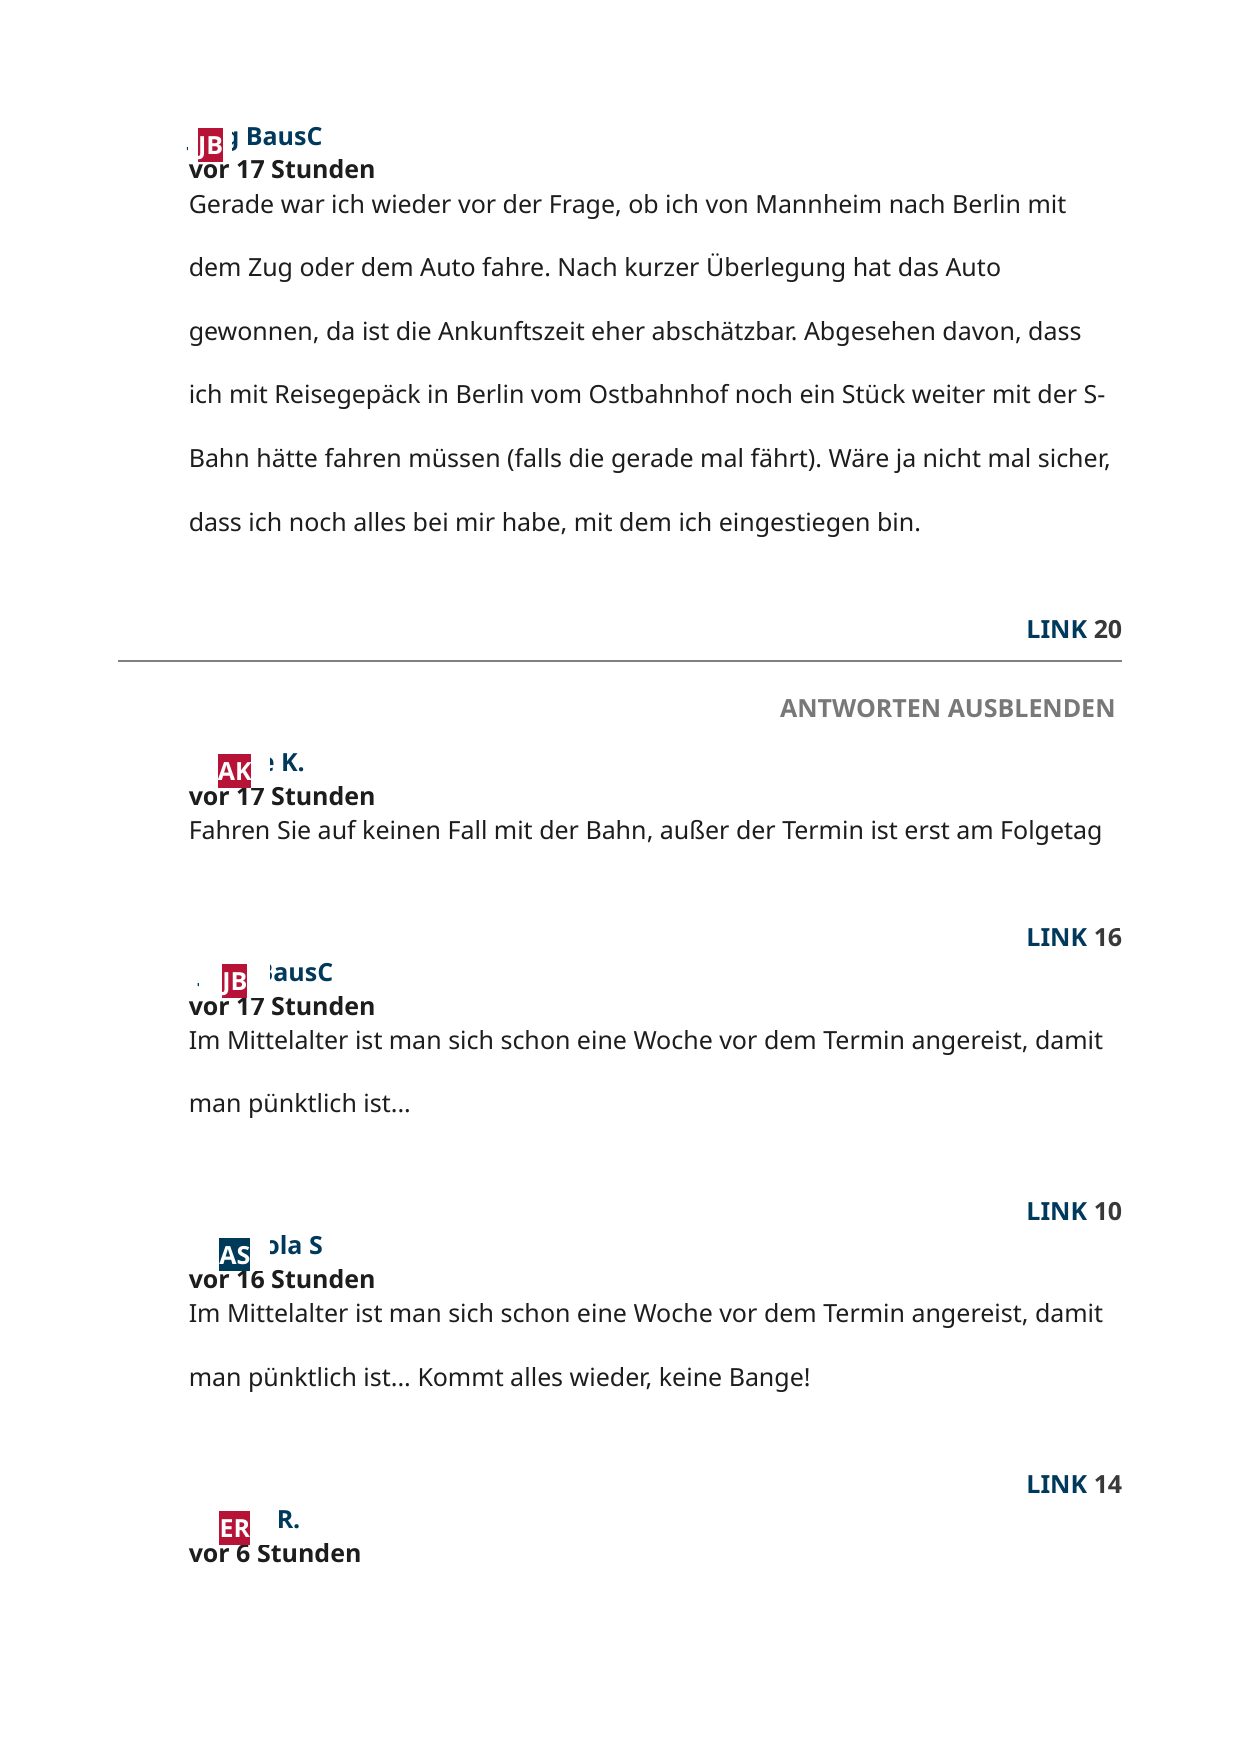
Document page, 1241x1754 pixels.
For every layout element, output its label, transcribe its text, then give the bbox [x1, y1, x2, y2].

text Jörg BausC [232, 118, 1122, 152]
text Gerade war ich wieder vor der Frage, ob ich von Mannheim nach Berlin mit dem Zug oder dem Auto fahre. Nach kurzer Überlegung hat das Auto gewonnen, da ist die Ankunftszeit eher abschätzbar. Abgesehen davon, dass ich mit Reisegepäck in Berlin vom Ostbahnhof noch ein Stück weiter mit der S-Bahn hätte fahren müssen (falls die gerade mal fährt). Wäre ja nicht mal sicher, dass ich noch alles bei mir habe, mit dem ich eingestiegen bin. [188, 186, 1122, 538]
text Agricola S [270, 1228, 1122, 1262]
text Jörg BausC [270, 954, 1122, 988]
text Im Mittelalter ist man sich schon eine Woche vor dem Termin angereist, damit man pünktlich ist... Kommt alles wieder, keine Bange! [188, 1296, 1122, 1393]
text JB [199, 954, 270, 998]
text Im Mittelalter ist man sich schon eine Woche vor dem Termin angereist, damit man pünktlich ist... [188, 1022, 1122, 1120]
text vor 17 Stunden [188, 152, 1122, 186]
text vor 16 Stunden [188, 1262, 1122, 1296]
text ER [199, 1501, 270, 1545]
text LINK 10 [188, 1149, 1122, 1228]
text vor 6 Stunden [188, 1535, 1122, 1569]
text LINK 14 [188, 1423, 1122, 1501]
text vor 17 Stunden [188, 988, 1122, 1022]
text Andre K. [270, 744, 1122, 778]
text AK [199, 744, 270, 788]
text LINK 20 [188, 568, 1122, 646]
text AS [199, 1228, 270, 1271]
text ANTWORTEN AUSBLENDEN [118, 691, 1122, 724]
text Fahren Sie auf keinen Fall mit der Bahn, außer der Termin ist erst am Folgetag [188, 812, 1122, 846]
text Erwin R. [270, 1501, 1122, 1535]
text LINK 16 [188, 876, 1122, 954]
text JB [188, 118, 232, 162]
text vor 17 Stunden [188, 778, 1122, 812]
